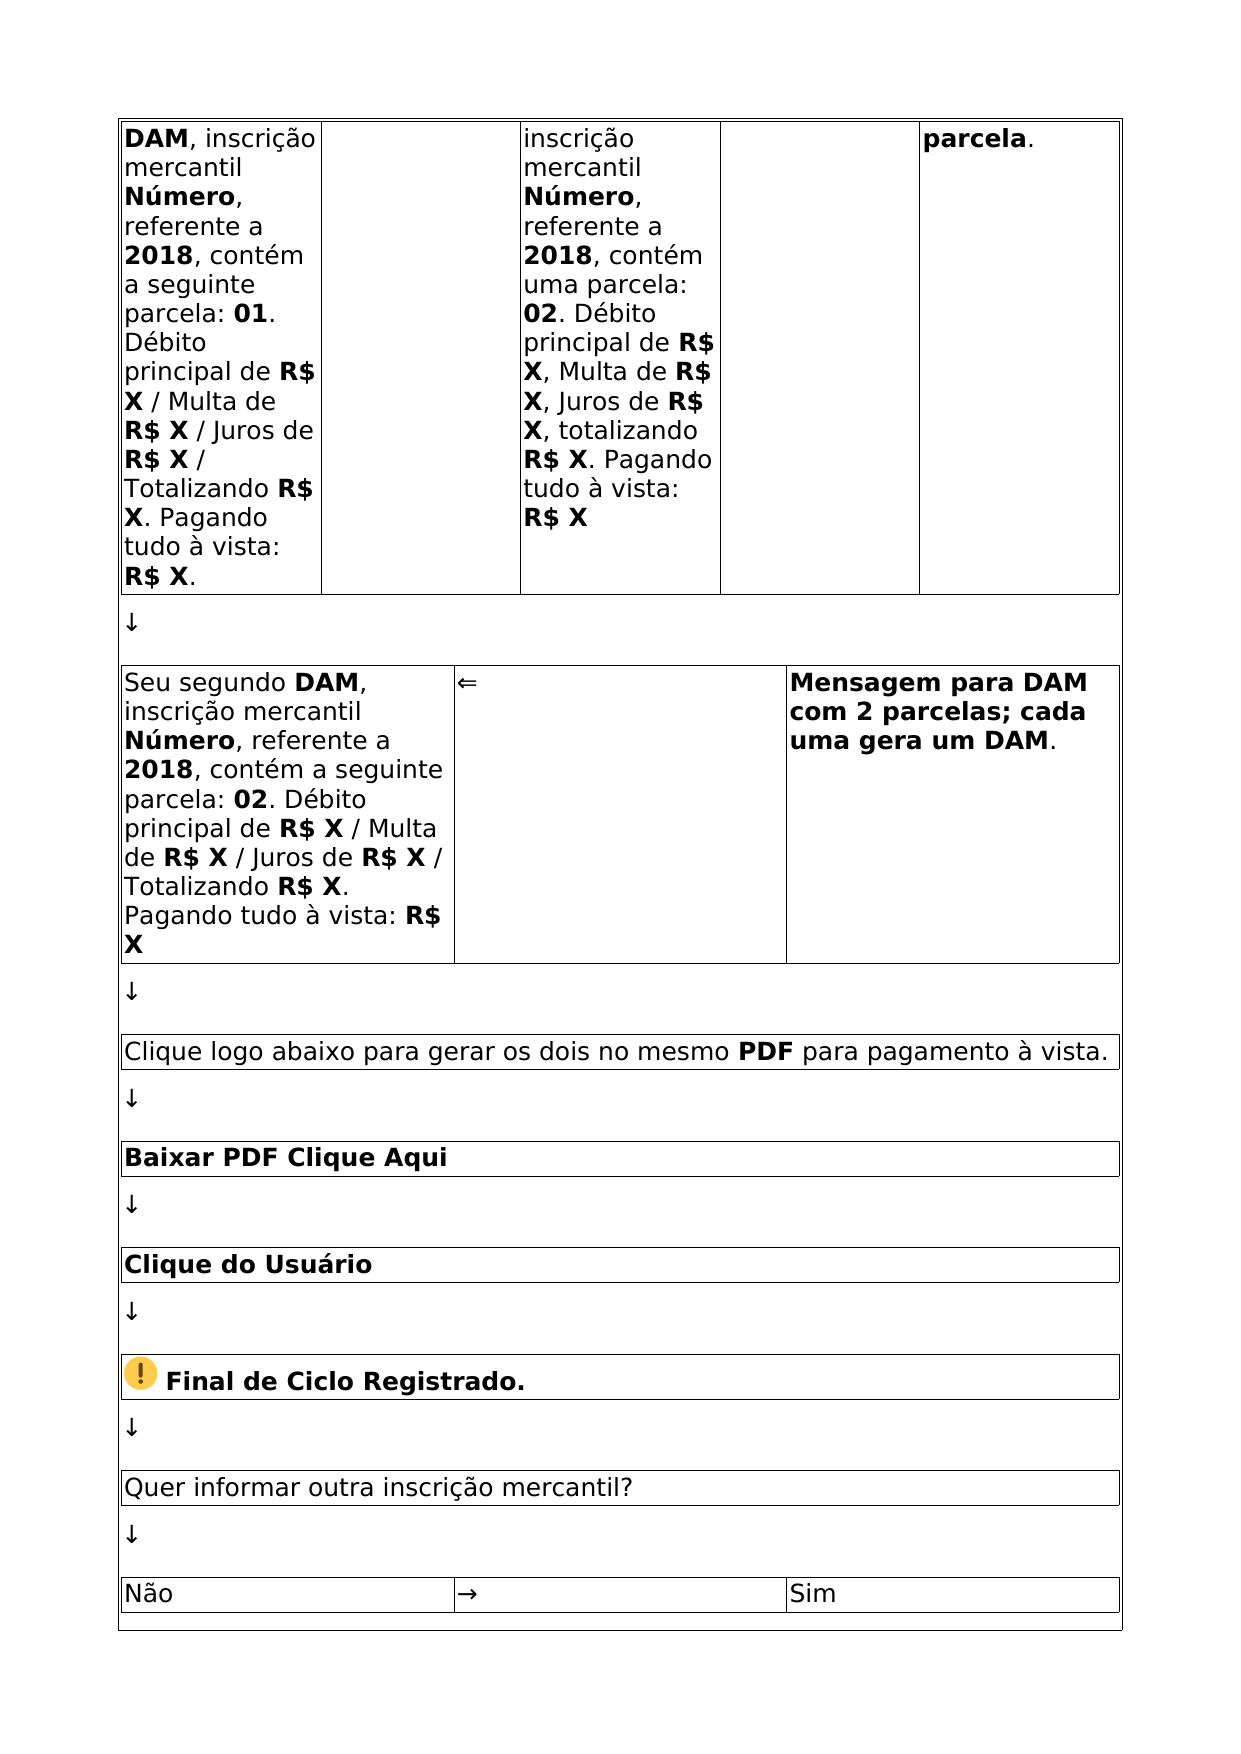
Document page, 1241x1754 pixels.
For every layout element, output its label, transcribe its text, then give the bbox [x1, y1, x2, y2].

table_header Clique do Usuário [122, 1248, 1119, 1282]
table_header parcela. [920, 122, 1119, 594]
table_header Mensagem para DAM com 2 parcelas; cada uma gera um DAM. [787, 666, 1119, 963]
table_header Seu segundo DAM, inscrição mercantil Número, referente a 2018, contém a seguinte parcela: 02. Débito principal de R$ X / Multa de R$ X / Juros de R$ X / Totalizando R$ X. Pagando tudo à vista: R$ X [122, 666, 454, 963]
table_header ⇐ [455, 666, 786, 963]
table_header [322, 122, 520, 594]
table_header Baixar PDF Clique Aqui [122, 1142, 1119, 1176]
table_header ↓ ↓ ↓ ↓ ↓ ↓ ↓ [119, 119, 1122, 1629]
table_header Quer informar outra inscrição mercantil? [122, 1471, 1119, 1505]
table_header inscrição mercantil Número, referente a 2018, contém uma parcela: 02. Débito principal de R$ X, Multa de R$ X, Juros de R$ X, totalizando R$ X. Pagando tudo à vista: R$ X [521, 122, 720, 594]
table_header [721, 122, 919, 594]
table_header → [455, 1578, 786, 1612]
table_header DAM, inscrição mercantil Número, referente a 2018, contém a seguinte parcela: 01. Débito principal de R$ X / Multa de R$ X / Juros de R$ X / Totalizando R$ X. Pagando tudo à vista: R$ X. [122, 122, 321, 594]
table_header Sim [787, 1578, 1119, 1612]
table_header Não [122, 1578, 454, 1612]
table_header Clique logo abaixo para gerar os dois no mesmo PDF para pagamento à vista. [122, 1035, 1119, 1069]
table_header Final de Ciclo Registrado. [122, 1355, 1119, 1399]
